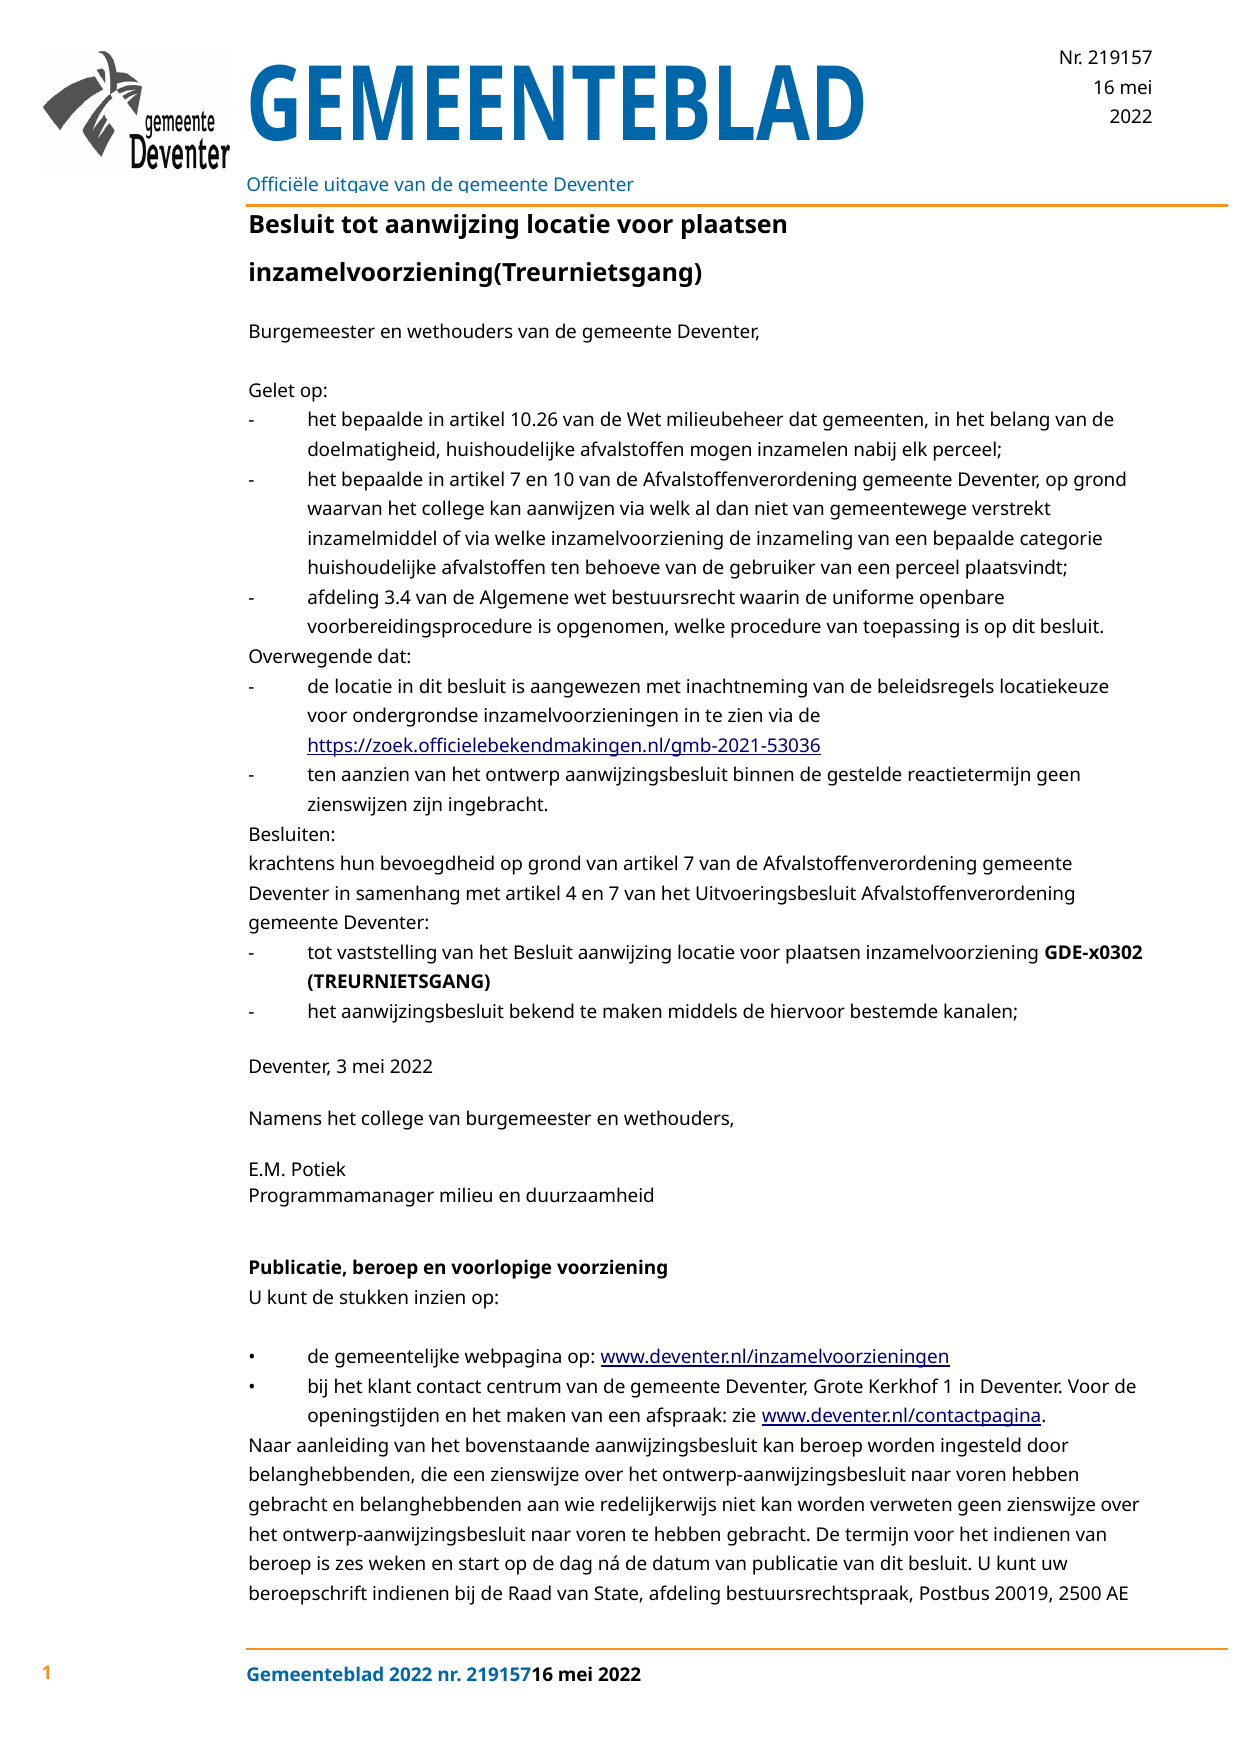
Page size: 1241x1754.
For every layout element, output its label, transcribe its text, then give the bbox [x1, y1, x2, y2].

text krachtens hun bevoegdheid op grond van artikel 7 van de Afvalstoffenverordening gemeente Deventer in samenhang met artikel 4 en 7 van het Uitvoeringsbesluit Afvalstoffenverordening gemeente Deventer: [248, 850, 1152, 935]
list het aanwijzingsbesluit bekend te maken middels de hiervoor bestemde kanalen; [248, 998, 1152, 1024]
list het bepaalde in artikel 10.26 van de Wet milieubeheer dat gemeenten, in het belang van de doelmatigheid, huishoudelijke afvalstoffen mogen inzamelen nabij elk perceel; [248, 407, 1152, 462]
text Besluit tot aanwijzing locatie voor plaatsen inzamelvoorziening(Treurnietsgang) [248, 207, 1152, 288]
text U kunt de stukken inzien op: [248, 1284, 1152, 1310]
list bij het klant contact centrum van de gemeente Deventer, Grote Kerkhof 1 in Deventer. Voor de openingstijden en het maken van een afspraak: zie www.deventer.nl/contactpagina. [248, 1373, 1152, 1428]
text Gelet op: [248, 377, 1152, 403]
list de locatie in dit besluit is aangewezen met inachtneming van de beleidsregels locatiekeuze voor ondergrondse inzamelvoorzieningen in te zien via de https://zoek.officielebekendmakingen.nl/gmb-2021-53036 [248, 673, 1152, 758]
text Publicatie, beroep en voorlopige voorziening [248, 1254, 1152, 1280]
list de gemeentelijke webpagina op: www.deventer.nl/inzamelvoorzieningen [248, 1343, 1152, 1369]
list het bepaalde in artikel 7 en 10 van de Afvalstoffenverordening gemeente Deventer, op grond waarvan het college kan aanwijzen via welk al dan niet van gemeentewege verstrekt inzamelmiddel of via welke inzamelvoorziening de inzameling van een bepaalde categorie huishoudelijke afvalstoffen ten behoeve van de gebruiker van een perceel plaatsvindt; [248, 466, 1152, 580]
list afdeling 3.4 van de Algemene wet bestuursrecht waarin de uniforme openbare voorbereidingsprocedure is opgenomen, welke procedure van toepassing is op dit besluit. [248, 584, 1152, 639]
list ten aanzien van het ontwerp aanwijzingsbesluit binnen de gestelde reactietermijn geen zienswijzen zijn ingebracht. [248, 762, 1152, 817]
text Deventer, 3 mei 2022 [248, 1054, 1152, 1079]
text E.M. Potiek [248, 1157, 1152, 1182]
text Burgemeester en wethouders van de gemeente Deventer, [248, 318, 1152, 344]
text Besluiten: [248, 821, 1152, 847]
text Namens het college van burgemeester en wethouders, [248, 1105, 1152, 1131]
list tot vaststelling van het Besluit aanwijzing locatie voor plaatsen inzamelvoorziening GDE-x0302 (TREURNIETSGANG) [248, 939, 1152, 994]
text Programmamanager milieu en duurzaamheid [248, 1182, 1152, 1208]
text Overwegende dat: [248, 643, 1152, 669]
picture [41, 47, 231, 172]
text Naar aanleiding van het bovenstaande aanwijzingsbesluit kan beroep worden ingesteld door belanghebbenden, die een zienswijze over het ontwerp-aanwijzingsbesluit naar voren hebben gebracht en belanghebbenden aan wie redelijkerwijs niet kan worden verweten geen zienswijze over het ontwerp-aanwijzingsbesluit naar voren te hebben gebracht. De termijn voor het indienen van beroep is zes weken en start op de dag ná de datum van publicatie van dit besluit. U kunt uw beroepschrift indienen bij de Raad van State, afdeling bestuursrechtspraak, Postbus 20019, 2500 AE [248, 1432, 1152, 1606]
